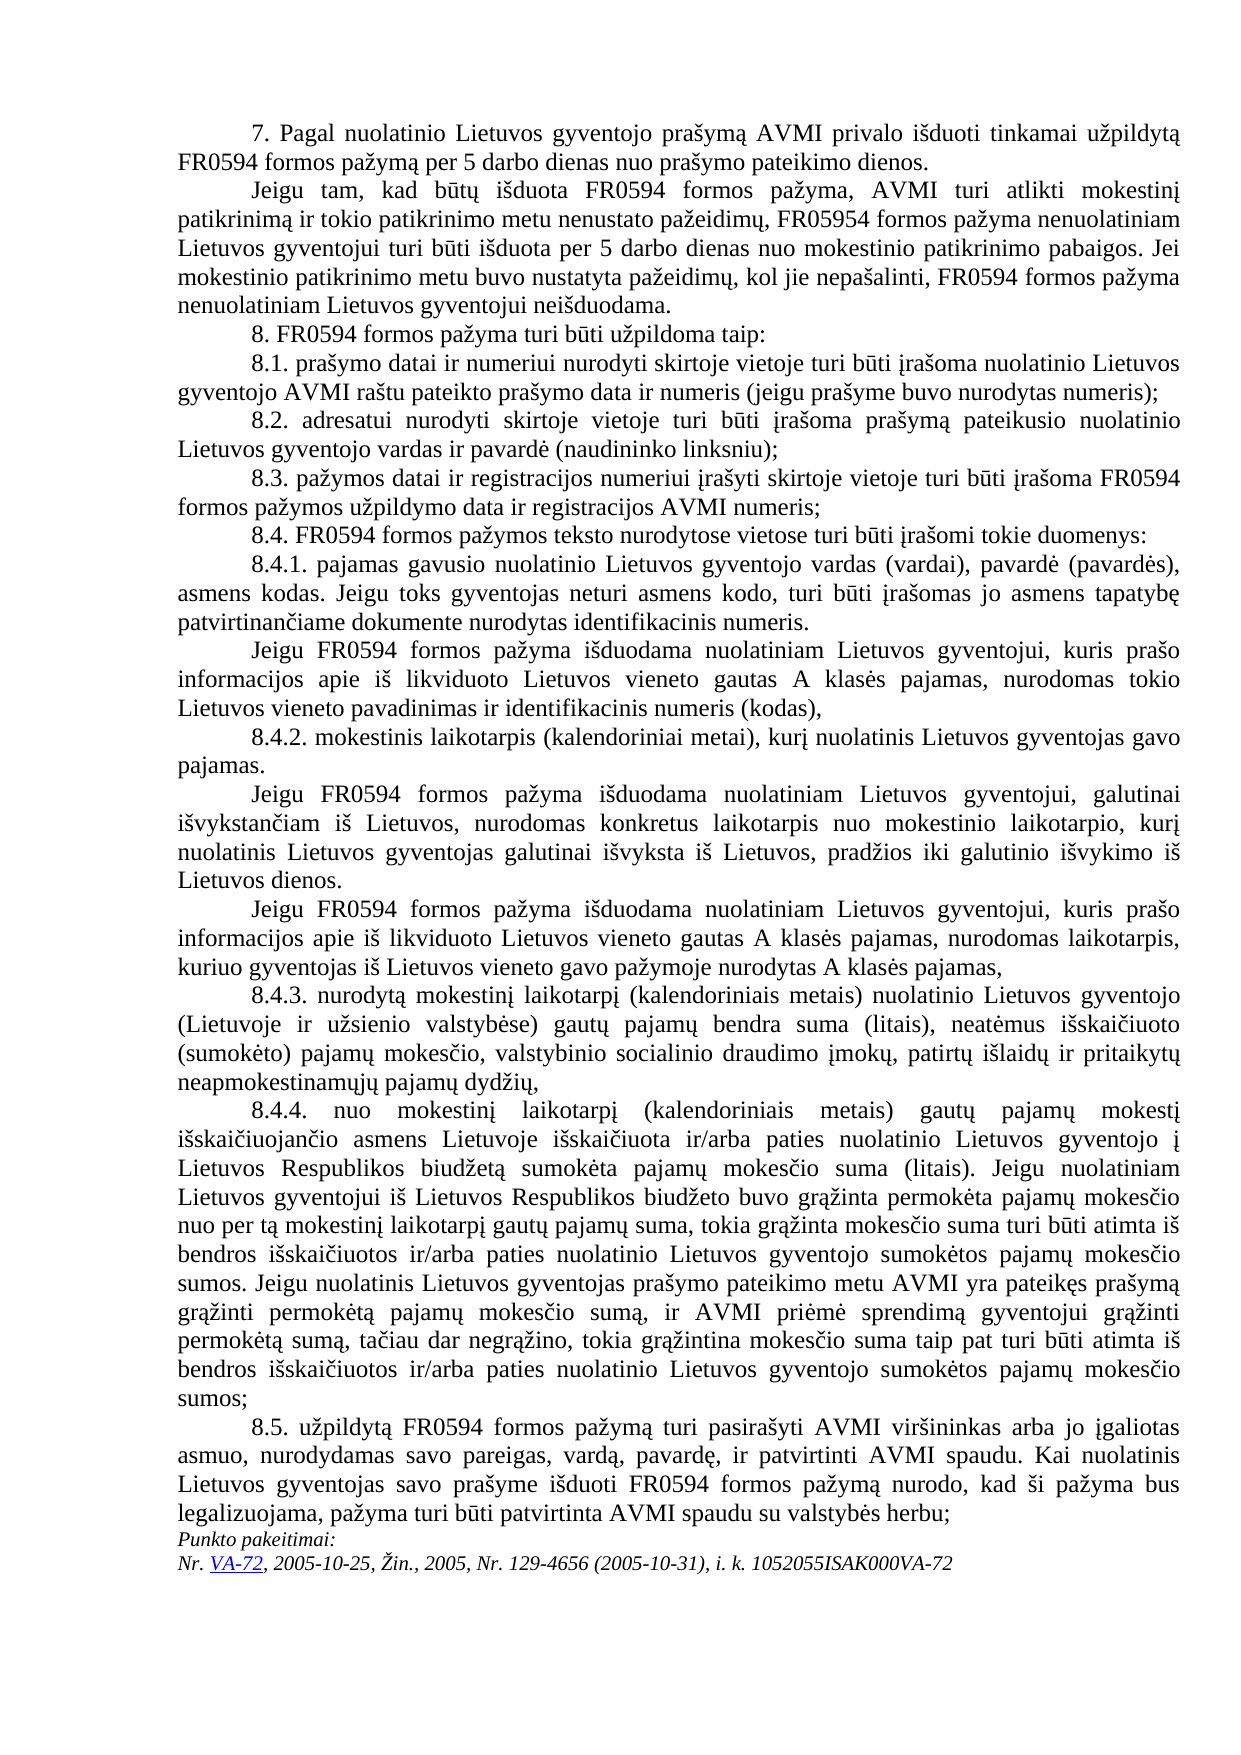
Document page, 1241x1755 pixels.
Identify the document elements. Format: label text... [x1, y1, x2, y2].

text 8. FR0594 formos pažyma turi būti užpildoma taip: [177, 319, 1181, 348]
text 8.3. pažymos datai ir registracijos numeriui įrašyti skirtoje vietoje turi būti įrašoma FR0594 formos pažymos užpildymo data ir registracijos AVMI numeris; [177, 463, 1181, 521]
text 8.2. adresatui nurodyti skirtoje vietoje turi būti įrašoma prašymą pateikusio nuolatinio Lietuvos gyventojo vardas ir pavardė (naudininko linksniu); [177, 406, 1181, 463]
text 8.5. užpildytą FR0594 formos pažymą turi pasirašyti AVMI viršininkas arba jo įgaliotas asmuo, nurodydamas savo pareigas, vardą, pavardę, ir patvirtinti AVMI spaudu. Kai nuolatinis Lietuvos gyventojas savo prašyme išduoti FR0594 formos pažymą nurodo, kad ši pažyma bus legalizuojama, pažyma turi būti patvirtinta AVMI spaudu su valstybės herbu; [177, 1412, 1181, 1527]
text Jeigu FR0594 formos pažyma išduodama nuolatiniam Lietuvos gyventojui, kuris prašo informacijos apie iš likviduoto Lietuvos vieneto gautas A klasės pajamas, nurodomas laikotarpis, kuriuo gyventojas iš Lietuvos vieneto gavo pažymoje nurodytas A klasės pajamas, [177, 894, 1181, 981]
text 8.1. prašymo datai ir numeriui nurodyti skirtoje vietoje turi būti įrašoma nuolatinio Lietuvos gyventojo AVMI raštu pateikto prašymo data ir numeris (jeigu prašyme buvo nurodytas numeris); [177, 348, 1181, 406]
text 8.4.3. nurodytą mokestinį laikotarpį (kalendoriniais metais) nuolatinio Lietuvos gyventojo (Lietuvoje ir užsienio valstybėse) gautų pajamų bendra suma (litais), neatėmus išskaičiuoto (sumokėto) pajamų mokesčio, valstybinio socialinio draudimo įmokų, patirtų išlaidų ir pritaikytų neapmokestinamųjų pajamų dydžių, [177, 981, 1181, 1096]
text Jeigu FR0594 formos pažyma išduodama nuolatiniam Lietuvos gyventojui, kuris prašo informacijos apie iš likviduoto Lietuvos vieneto gautas A klasės pajamas, nurodomas tokio Lietuvos vieneto pavadinimas ir identifikacinis numeris (kodas), [177, 636, 1181, 722]
text Punkto pakeitimai: [177, 1527, 1181, 1551]
text 8.4.4. nuo mokestinį laikotarpį (kalendoriniais metais) gautų pajamų mokestį išskaičiuojančio asmens Lietuvoje išskaičiuota ir/arba paties nuolatinio Lietuvos gyventojo į Lietuvos Respublikos biudžetą sumokėta pajamų mokesčio suma (litais). Jeigu nuolatiniam Lietuvos gyventojui iš Lietuvos Respublikos biudžeto buvo grąžinta permokėta pajamų mokesčio nuo per tą mokestinį laikotarpį gautų pajamų suma, tokia grąžinta mokesčio suma turi būti atimta iš bendros išskaičiuotos ir/arba paties nuolatinio Lietuvos gyventojo sumokėtos pajamų mokesčio sumos. Jeigu nuolatinis Lietuvos gyventojas prašymo pateikimo metu AVMI yra pateikęs prašymą grąžinti permokėtą pajamų mokesčio sumą, ir AVMI priėmė sprendimą gyventojui grąžinti permokėtą sumą, tačiau dar negrąžino, tokia grąžintina mokesčio suma taip pat turi būti atimta iš bendros išskaičiuotos ir/arba paties nuolatinio Lietuvos gyventojo sumokėtos pajamų mokesčio sumos; [177, 1096, 1181, 1412]
text Jeigu tam, kad būtų išduota FR0594 formos pažyma, AVMI turi atlikti mokestinį patikrinimą ir tokio patikrinimo metu nenustato pažeidimų, FR05954 formos pažyma nenuolatiniam Lietuvos gyventojui turi būti išduota per 5 darbo dienas nuo mokestinio patikrinimo pabaigos. Jei mokestinio patikrinimo metu buvo nustatyta pažeidimų, kol jie nepašalinti, FR0594 formos pažyma nenuolatiniam Lietuvos gyventojui neišduodama. [177, 176, 1181, 319]
text 8.4. FR0594 formos pažymos teksto nurodytose vietose turi būti įrašomi tokie duomenys: [177, 521, 1181, 549]
text 8.4.1. pajamas gavusio nuolatinio Lietuvos gyventojo vardas (vardai), pavardė (pavardės), asmens kodas. Jeigu toks gyventojas neturi asmens kodo, turi būti įrašomas jo asmens tapatybę patvirtinančiame dokumente nurodytas identifikacinis numeris. [177, 549, 1181, 636]
text Nr. VA-72, 2005-10-25, Žin., 2005, Nr. 129-4656 (2005-10-31), i. k. 1052055ISAK000VA-72 [177, 1551, 1181, 1575]
text 8.4.2. mokestinis laikotarpis (kalendoriniai metai), kurį nuolatinis Lietuvos gyventojas gavo pajamas. [177, 722, 1181, 779]
text 7. Pagal nuolatinio Lietuvos gyventojo prašymą AVMI privalo išduoti tinkamai užpildytą FR0594 formos pažymą per 5 darbo dienas nuo prašymo pateikimo dienos. [177, 118, 1181, 176]
text Jeigu FR0594 formos pažyma išduodama nuolatiniam Lietuvos gyventojui, galutinai išvykstančiam iš Lietuvos, nurodomas konkretus laikotarpis nuo mokestinio laikotarpio, kurį nuolatinis Lietuvos gyventojas galutinai išvyksta iš Lietuvos, pradžios iki galutinio išvykimo iš Lietuvos dienos. [177, 779, 1181, 894]
